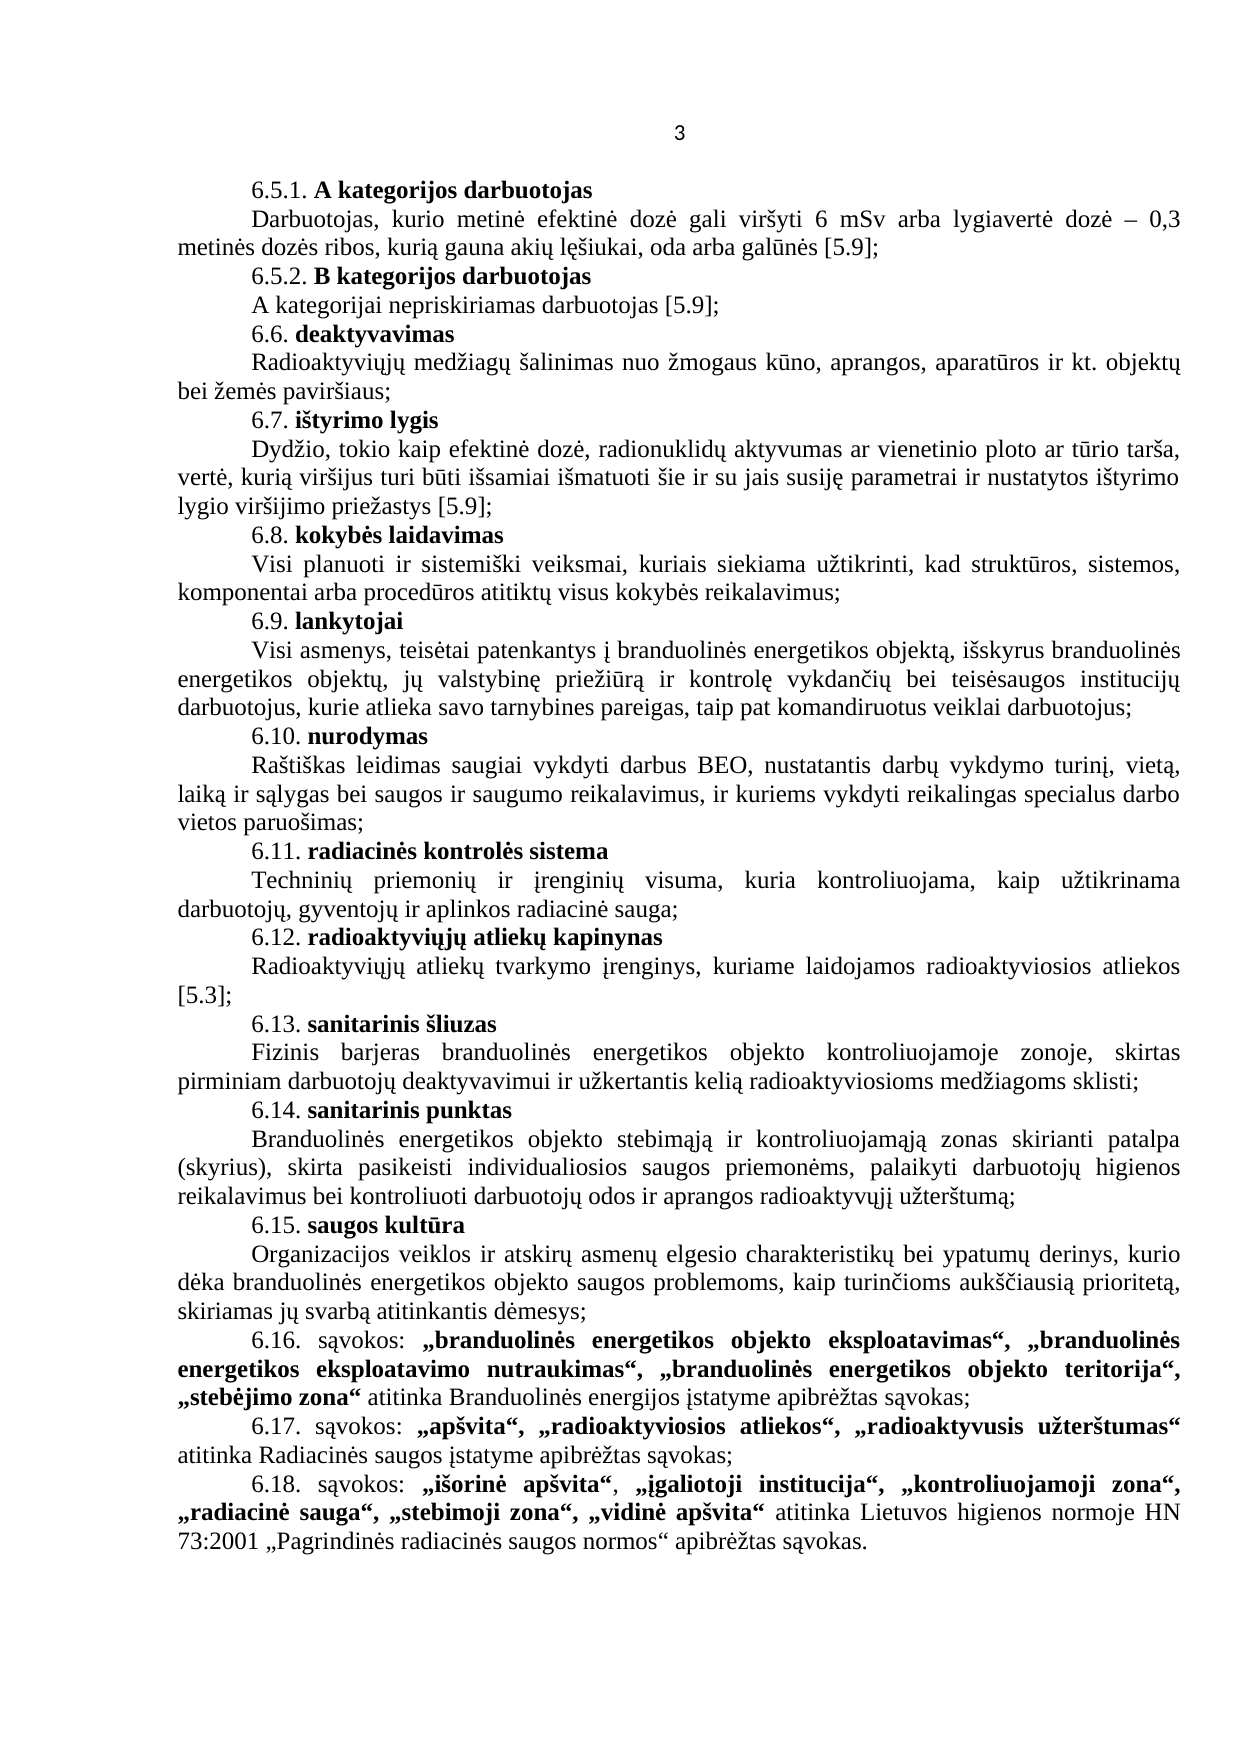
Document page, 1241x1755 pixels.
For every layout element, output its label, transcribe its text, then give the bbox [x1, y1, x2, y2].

text 6.10. nurodymas [177, 721, 1181, 750]
text 6.12. radioaktyviųjų atliekų kapinynas [177, 922, 1181, 951]
text 6.17. sąvokos: „apšvita“, „radioaktyviosios atliekos“, „radioaktyvusis užterštumas“ atitinka Radiacinės saugos įstatyme apibrėžtas sąvokas; [177, 1411, 1181, 1469]
text 6.9. lankytojai [177, 606, 1181, 635]
text Techninių priemonių ir įrenginių visuma, kuria kontroliuojama, kaip užtikrinama darbuotojų, gyventojų ir aplinkos radiacinė sauga; [177, 865, 1181, 922]
text 6.14. sanitarinis punktas [177, 1095, 1181, 1124]
text Branduolinės energetikos objekto stebimąją ir kontroliuojamąją zonas skirianti patalpa (skyrius), skirta pasikeisti individualiosios saugos priemonėms, palaikyti darbuotojų higienos reikalavimus bei kontroliuoti darbuotojų odos ir aprangos radioaktyvųjį užterštumą; [177, 1124, 1181, 1210]
text 6.11. radiacinės kontrolės sistema [177, 836, 1181, 865]
text Raštiškas leidimas saugiai vykdyti darbus BEO, nustatantis darbų vykdymo turinį, vietą, laiką ir sąlygas bei saugos ir saugumo reikalavimus, ir kuriems vykdyti reikalingas specialus darbo vietos paruošimas; [177, 750, 1181, 836]
text 6.5.2. B kategorijos darbuotojas [177, 261, 1181, 290]
text Dydžio, tokio kaip efektinė dozė, radionuklidų aktyvumas ar vienetinio ploto ar tūrio tarša, vertė, kurią viršijus turi būti išsamiai išmatuoti šie ir su jais susiję parametrai ir nustatytos ištyrimo lygio viršijimo priežastys [5.9]; [177, 434, 1181, 520]
text Visi planuoti ir sistemiški veiksmai, kuriais siekiama užtikrinti, kad struktūros, sistemos, komponentai arba procedūros atitiktų visus kokybės reikalavimus; [177, 549, 1181, 606]
text 6.8. kokybės laidavimas [177, 520, 1181, 549]
text 6.7. ištyrimo lygis [177, 405, 1181, 434]
text Darbuotojas, kurio metinė efektinė dozė gali viršyti 6 mSv arba lygiavertė dozė – 0,3 metinės dozės ribos, kurią gauna akių lęšiukai, oda arba galūnės [5.9]; [177, 204, 1181, 261]
text 6.13. sanitarinis šliuzas [177, 1009, 1181, 1037]
text A kategorijai nepriskiriamas darbuotojas [5.9]; [177, 290, 1181, 319]
text Organizacijos veiklos ir atskirų asmenų elgesio charakteristikų bei ypatumų derinys, kurio dėka branduolinės energetikos objekto saugos problemoms, kaip turinčioms aukščiausią prioritetą, skiriamas jų svarbą atitinkantis dėmesys; [177, 1239, 1181, 1325]
text Radioaktyviųjų medžiagų šalinimas nuo žmogaus kūno, aprangos, aparatūros ir kt. objektų bei žemės paviršiaus; [177, 347, 1181, 405]
text 6.6. deaktyvavimas [177, 319, 1181, 347]
text 6.5.1. A kategorijos darbuotojas [177, 175, 1181, 204]
text 6.18. sąvokos: „išorinė apšvita“, „įgaliotoji institucija“, „kontroliuojamoji zona“, „radiacinė sauga“, „stebimoji zona“, „vidinė apšvita“ atitinka Lietuvos higienos normoje HN 73:2001 „Pagrindinės radiacinės saugos normos“ apibrėžtas sąvokas. [177, 1469, 1181, 1555]
text Fizinis barjeras branduolinės energetikos objekto kontroliuojamoje zonoje, skirtas pirminiam darbuotojų deaktyvavimui ir užkertantis kelią radioaktyviosioms medžiagoms sklisti; [177, 1037, 1181, 1095]
text 6.16. sąvokos: „branduolinės energetikos objekto eksploatavimas“, „branduolinės energetikos eksploatavimo nutraukimas“, „branduolinės energetikos objekto teritorija“, „stebėjimo zona“ atitinka Branduolinės energijos įstatyme apibrėžtas sąvokas; [177, 1325, 1181, 1411]
text Visi asmenys, teisėtai patenkantys į branduolinės energetikos objektą, išskyrus branduolinės energetikos objektų, jų valstybinę priežiūrą ir kontrolę vykdančių bei teisėsaugos institucijų darbuotojus, kurie atlieka savo tarnybines pareigas, taip pat komandiruotus veiklai darbuotojus; [177, 635, 1181, 721]
text Radioaktyviųjų atliekų tvarkymo įrenginys, kuriame laidojamos radioaktyviosios atliekos [5.3]; [177, 951, 1181, 1009]
text 6.15. saugos kultūra [177, 1210, 1181, 1239]
